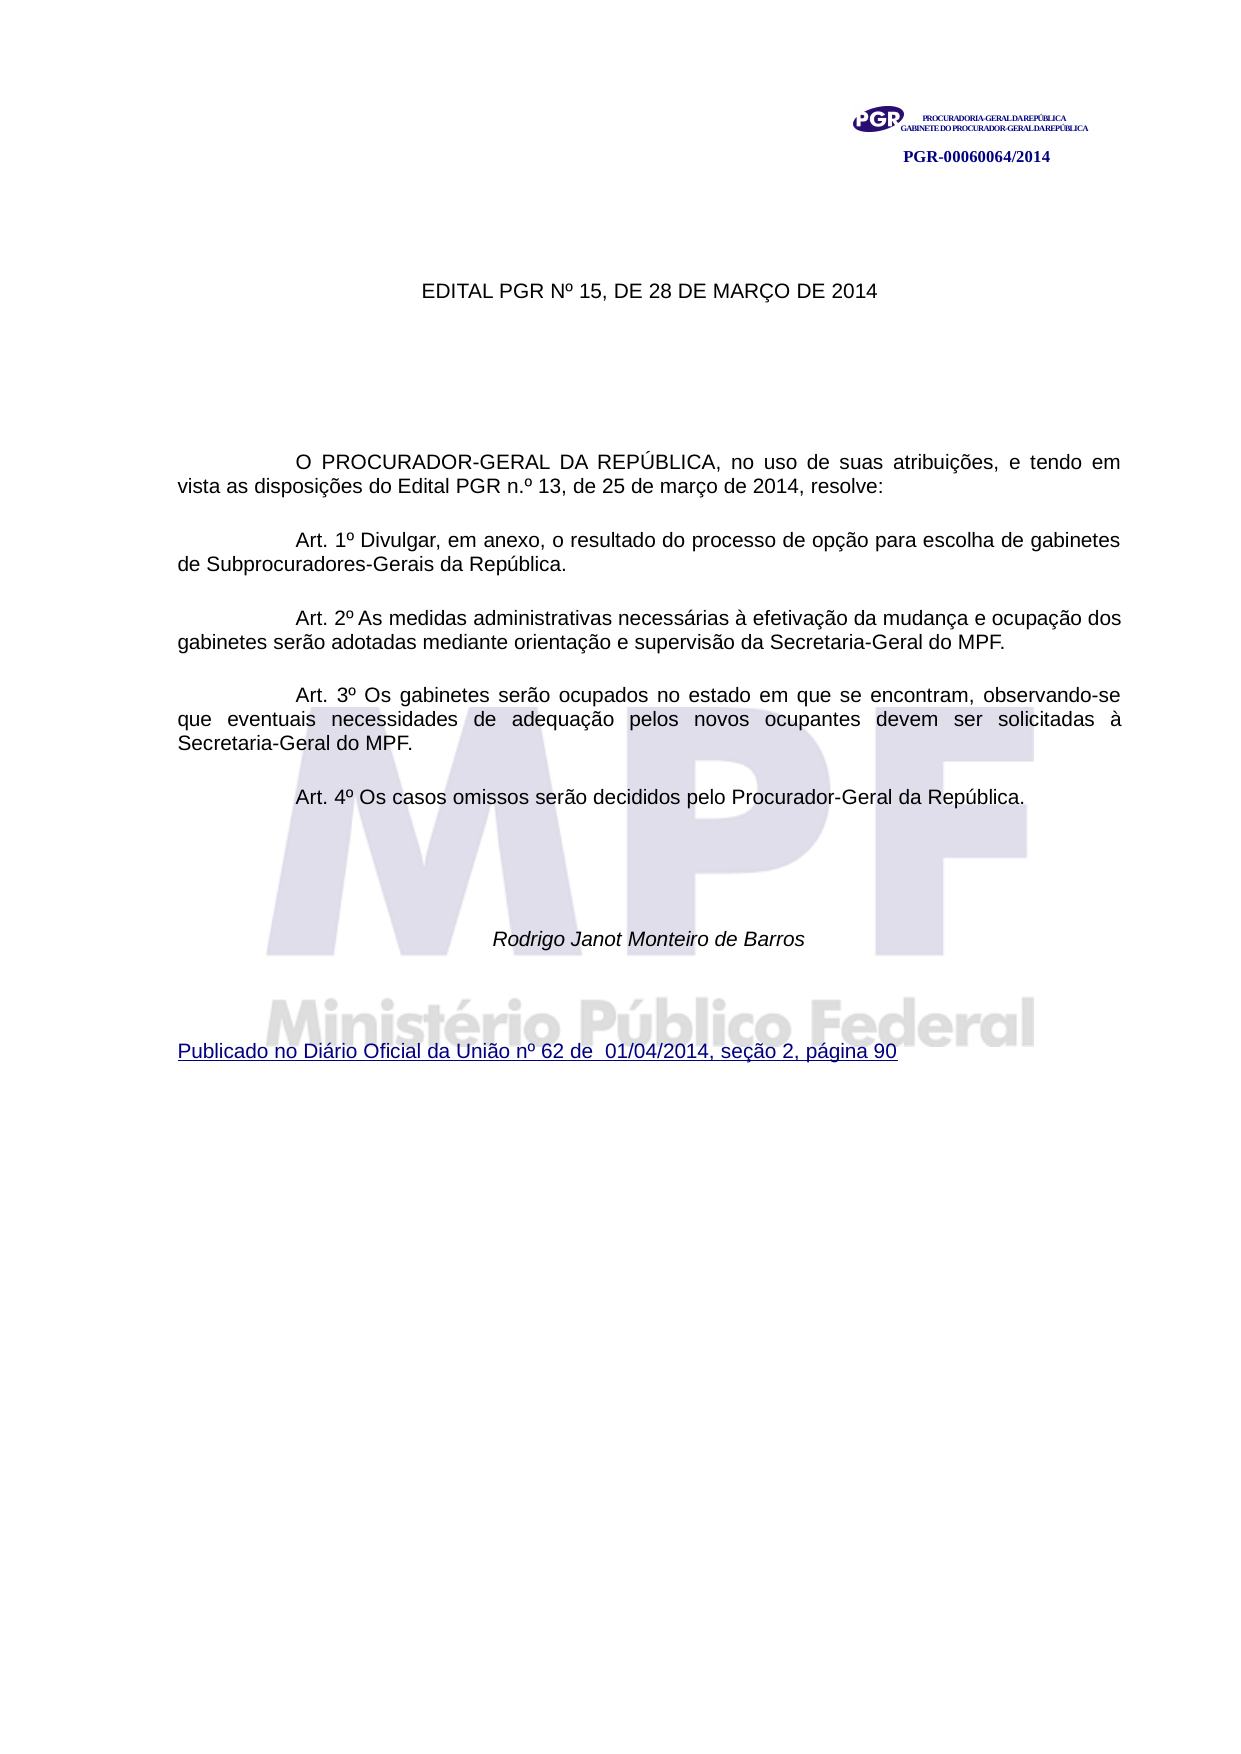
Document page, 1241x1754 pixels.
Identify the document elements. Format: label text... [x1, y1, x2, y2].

text Art. 4º Os casos omissos serão decididos pelo Procurador-Geral da República. [177, 785, 1122, 809]
text EDITAL PGR Nº 15, DE 28 DE MARÇO DE 2014 [177, 279, 1122, 303]
picture [266, 809, 1034, 927]
picture [266, 951, 1034, 1039]
text PGR-00060064/2014 [863, 143, 1089, 168]
picture [266, 755, 1034, 785]
text Art. 1º Divulgar, em anexo, o resultado do processo de opção para escolha de gabinetes de Subprocuradores-Gerais da República. [177, 528, 1122, 576]
text Art. 2º As medidas administrativas necessárias à efetivação da mudança e ocupação dos gabinetes serão adotadas mediante orientação e supervisão da Secretaria-Geral do MPF. [177, 606, 1122, 654]
text Rodrigo Janot Monteiro de Barros [177, 927, 1122, 951]
text Art. 3º Os gabinetes serão ocupados no estado em que se encontram, observando-se que eventuais necessidades de adequação pelos novos ocupantes devem ser solicitadas à Secretaria-Geral do MPF. [177, 683, 1122, 755]
text Publicado no Diário Oficial da União nº 62 de 01/04/2014, seção 2, página 90 [177, 1039, 1122, 1063]
text O PROCURADOR-GERAL DA REPÚBLICA, no uso de suas atribuições, e tendo em vista as disposições do Edital PGR n.º 13, de 25 de março de 2014, resolve: [177, 450, 1122, 498]
picture [853, 106, 904, 132]
